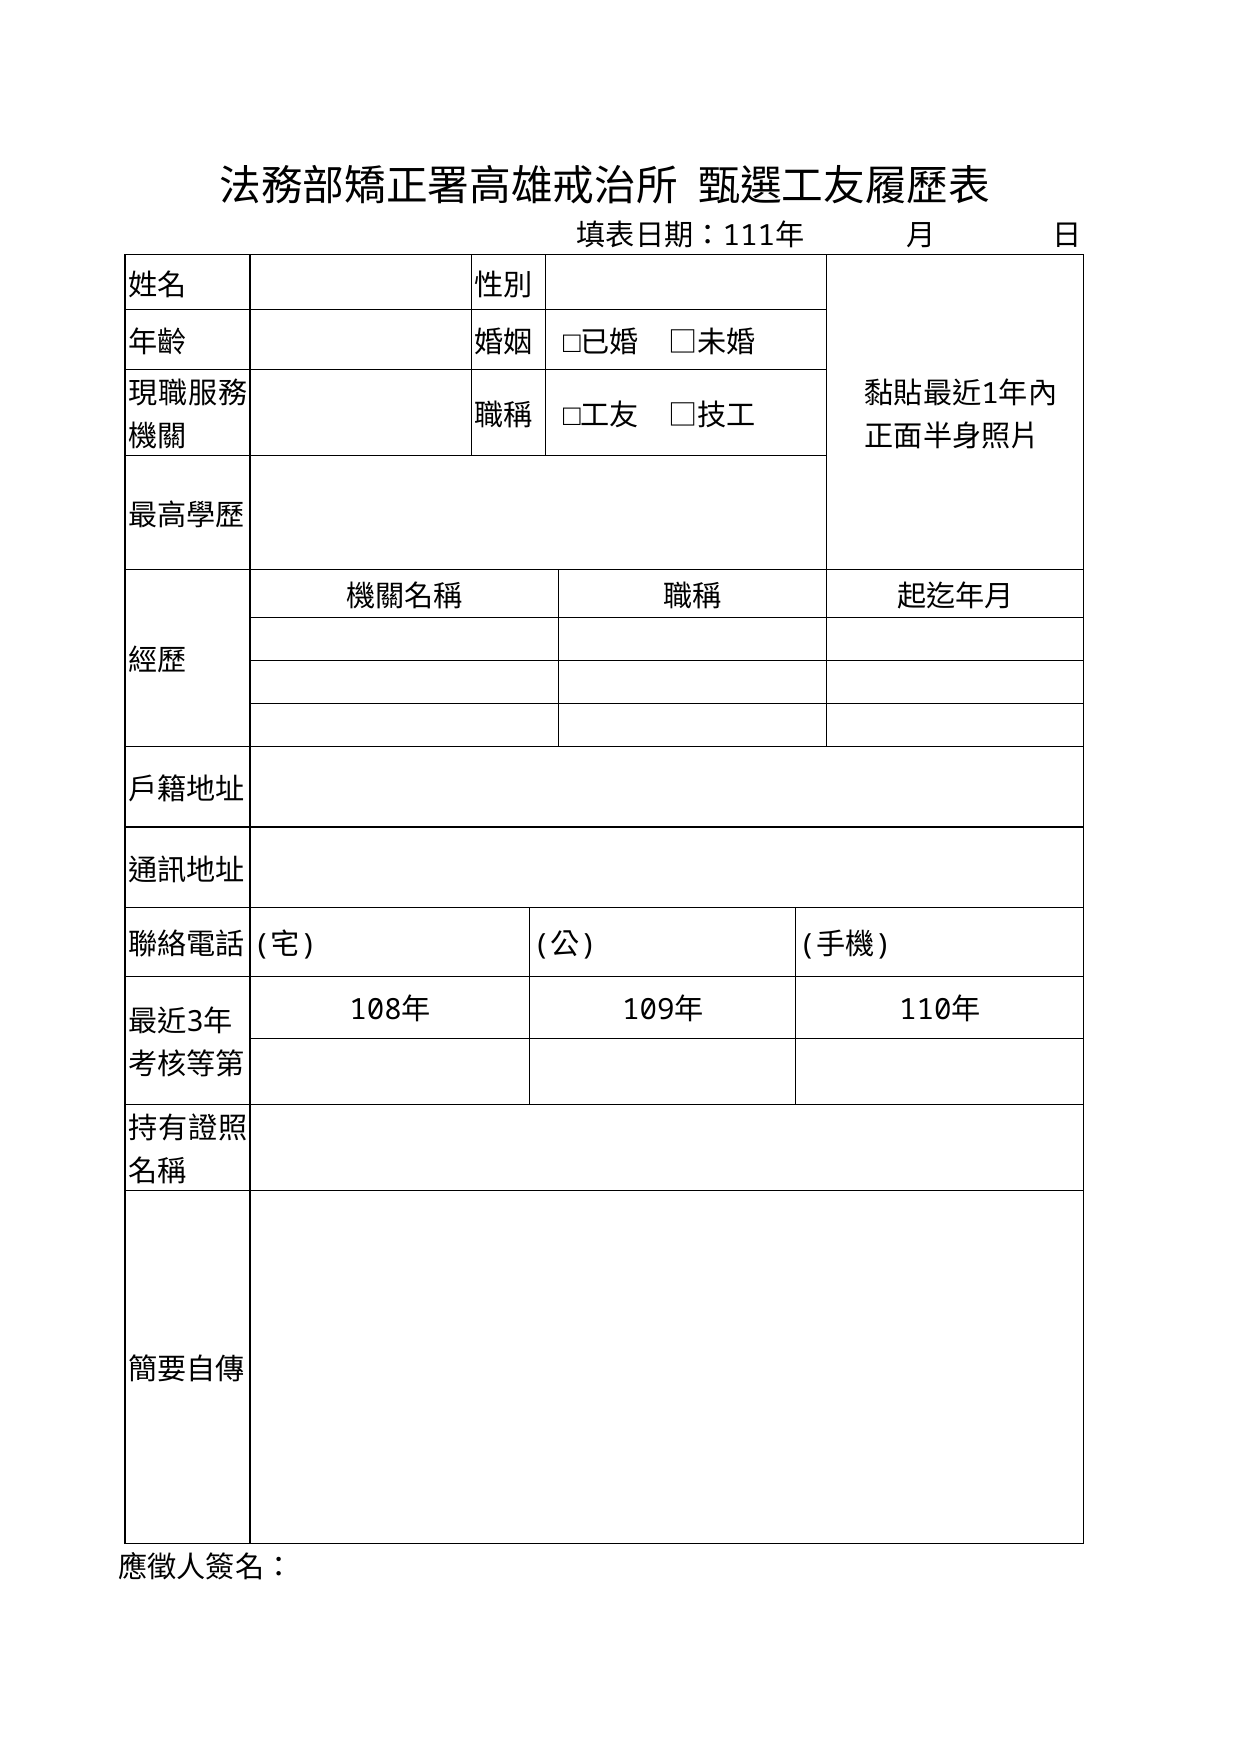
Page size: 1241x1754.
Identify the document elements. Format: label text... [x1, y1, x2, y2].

table_header 法務部矯正署高雄戒治所 甄選工友履歷表 [125, 152, 1084, 212]
table_cell [251, 618, 558, 660]
table_cell 黏貼最近1年內 正面半身照片 [827, 255, 1083, 569]
table_cell 婚姻 [472, 310, 545, 369]
table_cell [559, 618, 826, 660]
table_cell 聯絡電話 [126, 908, 249, 976]
table_cell (手機) [796, 908, 1083, 976]
table_cell [796, 1039, 1083, 1104]
table_cell 機關名稱 [251, 570, 558, 617]
table_cell [251, 661, 558, 703]
table_cell 經歷 [126, 570, 249, 746]
table_cell 職稱 [472, 370, 545, 454]
table_cell 通訊地址 [126, 828, 249, 907]
table_cell 108年 [251, 977, 529, 1037]
table_cell 現職服務機關 [126, 370, 249, 454]
table_cell 簡要自傳 [126, 1191, 249, 1543]
table_cell [251, 828, 1083, 907]
table_cell [251, 747, 1083, 826]
table_cell [546, 255, 826, 309]
table_cell [559, 704, 826, 746]
table_cell [530, 1039, 795, 1104]
table_cell [251, 1105, 1083, 1190]
table_cell [251, 255, 471, 309]
table_cell 性別 [472, 255, 545, 309]
table_cell 填表日期：111年 月 日 [125, 212, 1084, 254]
table_cell 起迄年月 [827, 570, 1083, 617]
table_cell (宅) [251, 908, 529, 976]
table_cell [251, 310, 471, 369]
table_cell [251, 456, 826, 569]
table_cell 最近3年 考核等第 [126, 977, 249, 1104]
table_cell 持有證照名稱 [126, 1105, 249, 1190]
table_cell 最高學歷 [126, 456, 249, 569]
table_cell [251, 370, 471, 454]
table_cell [827, 661, 1083, 703]
table_cell 戶籍地址 [126, 747, 249, 826]
table_cell [251, 1039, 529, 1104]
table_cell [251, 704, 558, 746]
table_cell 年齡 [126, 310, 249, 369]
table_cell □工友 □技工 [546, 370, 826, 454]
table_cell [827, 704, 1083, 746]
table_cell [827, 618, 1083, 660]
table_cell (公) [530, 908, 795, 976]
table_cell □已婚 □未婚 [546, 310, 826, 369]
table_cell 110年 [796, 977, 1083, 1037]
table_cell [251, 1191, 1083, 1543]
table_cell 109年 [530, 977, 795, 1037]
text 應徵人簽名： [118, 1544, 1122, 1586]
table_cell [559, 661, 826, 703]
table_cell 姓名 [126, 255, 249, 309]
table_cell 職稱 [559, 570, 826, 617]
